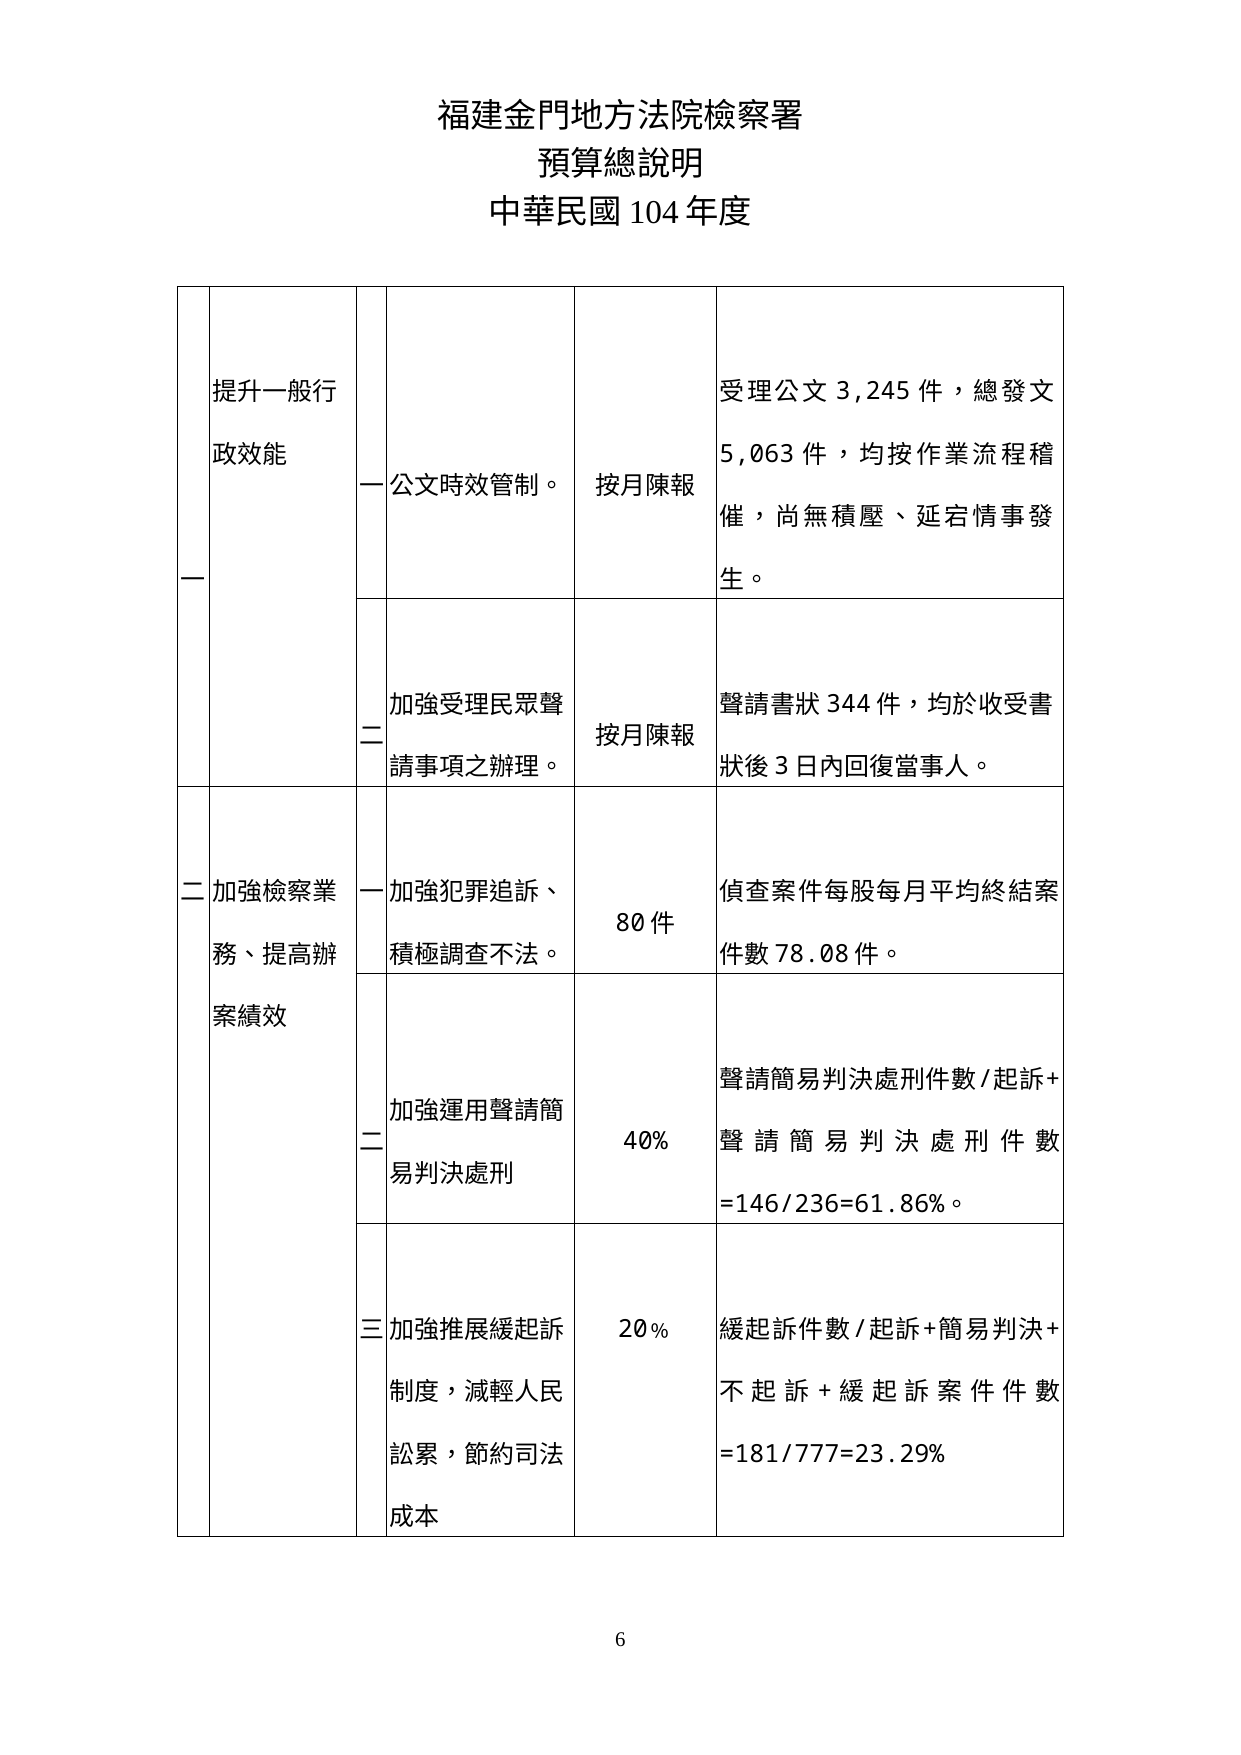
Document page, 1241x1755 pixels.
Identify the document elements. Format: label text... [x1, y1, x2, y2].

table_cell 聲請簡易判決處刑件數/起訴+聲請簡易判決處刑件數=146/236=61.86%。 [717, 974, 1063, 1223]
table_cell 聲請書狀344件，均於收受書狀後3日內回復當事人。 [717, 599, 1063, 786]
table_cell 三 [357, 1224, 386, 1536]
table_cell 一 [357, 787, 386, 973]
table_cell 20﹪ [575, 1224, 716, 1536]
table_cell 緩起訴件數/起訴+簡易判決+不起訴+緩起訴案件件數=181/777=23.29% [717, 1224, 1063, 1536]
table_cell 加強犯罪追訴、積極調查不法。 [387, 787, 574, 973]
table_cell 加強受理民眾聲請事項之辦理。 [387, 599, 574, 786]
table_cell 一 [178, 287, 209, 786]
table_cell 一 [357, 287, 386, 598]
table_cell 二 [357, 974, 386, 1223]
table_cell 80件 [575, 787, 716, 973]
table_cell 40% [575, 974, 716, 1223]
table_cell 加強推展緩起訴制度，減輕人民訟累，節約司法成本 [387, 1224, 574, 1536]
table_cell 偵查案件每股每月平均終結案件數78.08件。 [717, 787, 1063, 973]
table_cell 按月陳報 [575, 599, 716, 786]
table_cell 按月陳報 [575, 287, 716, 598]
table_cell 二 [178, 787, 209, 1536]
table_cell 二 [357, 599, 386, 786]
table_cell 受理公文3,245件，總發文5,063件，均按作業流程稽催，尚無積壓、延宕情事發生。 [717, 287, 1063, 598]
table_cell 加強檢察業務、提高辦案績效 [210, 787, 356, 1536]
table_cell 加強運用聲請簡易判決處刑 [387, 974, 574, 1223]
table_cell 公文時效管制。 [387, 287, 574, 598]
table_cell 提升一般行政效能 [210, 287, 356, 786]
